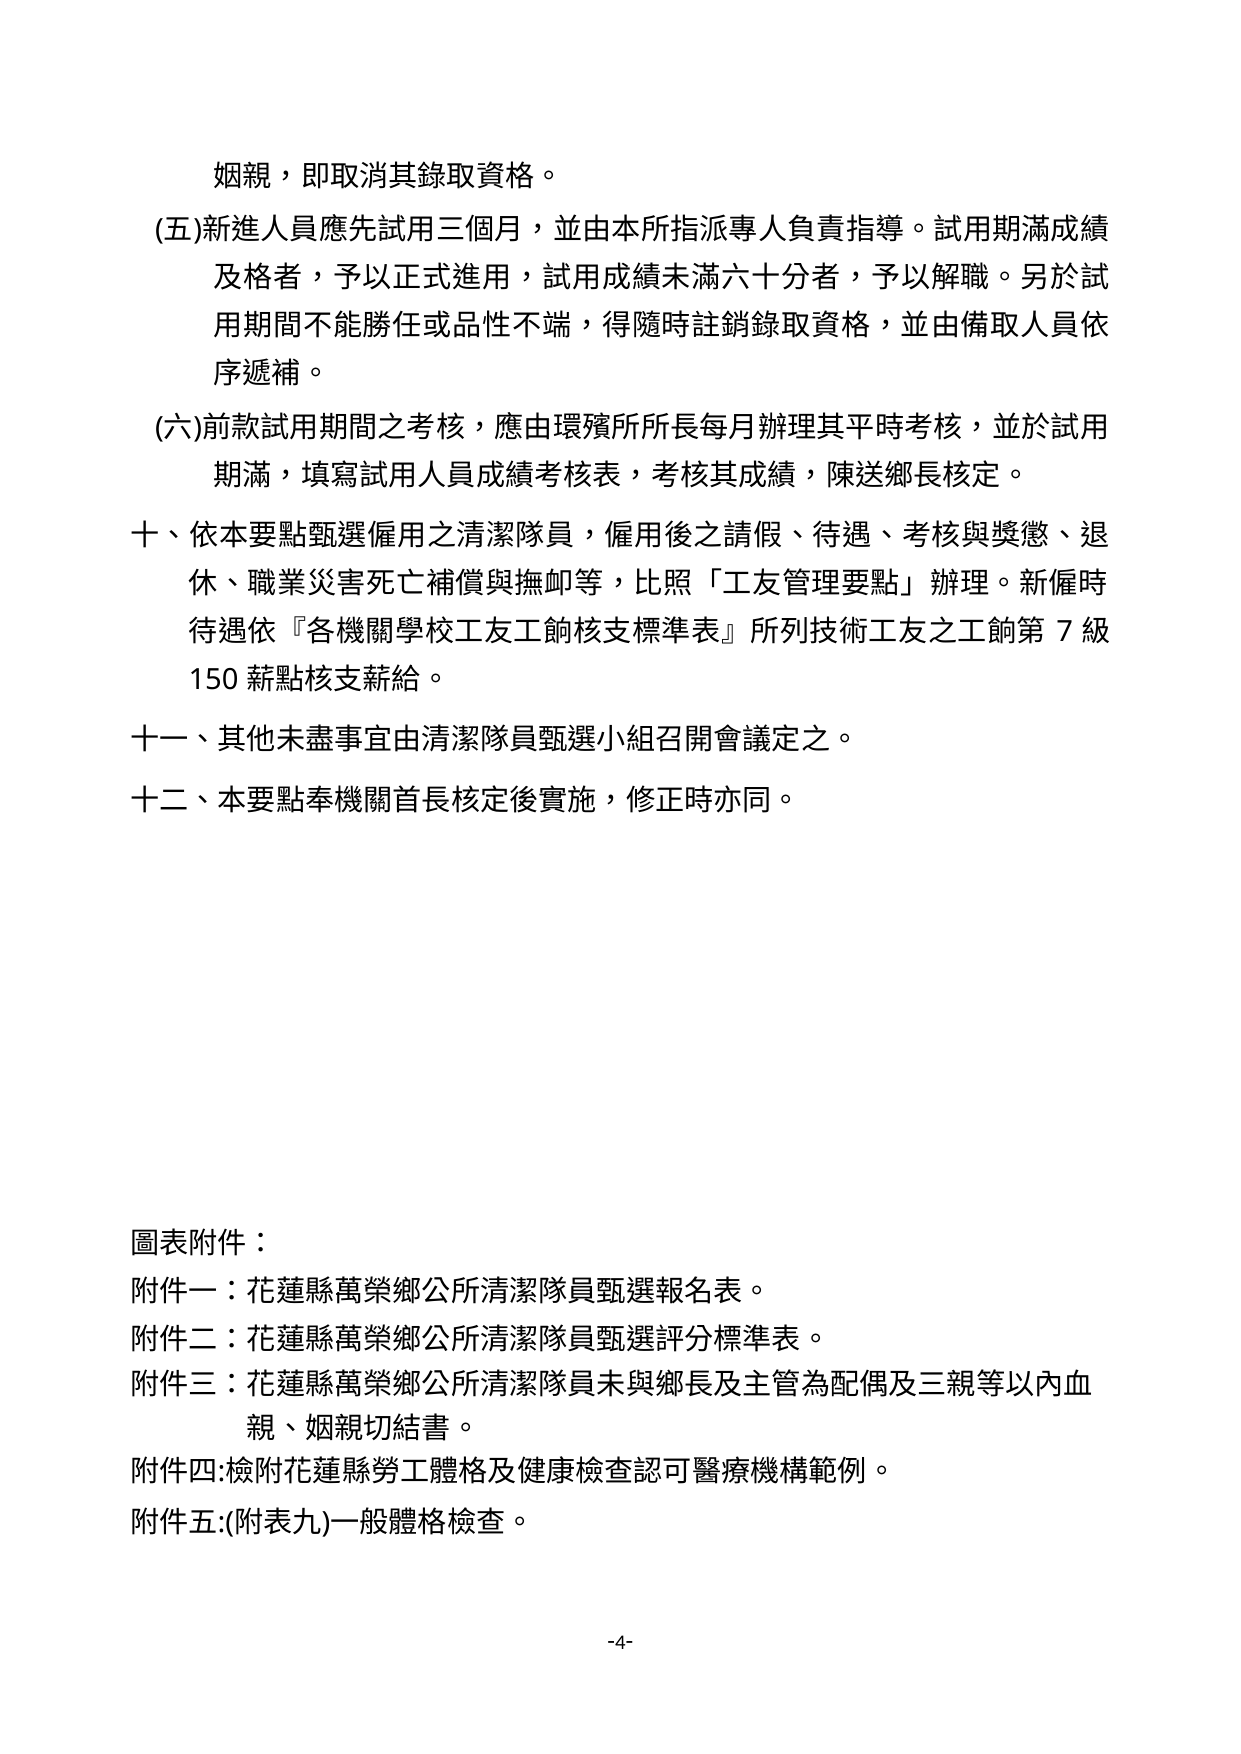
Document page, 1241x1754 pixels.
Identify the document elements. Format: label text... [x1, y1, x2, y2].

text 十一、其他未盡事宜由清潔隊員甄選小組召開會議定之。 [130, 711, 1110, 759]
text 附件五:(附表九)一般體格檢查。 [130, 1491, 1110, 1543]
text 圖表附件： [130, 1216, 1110, 1263]
text 附件二：花蓮縣萬榮鄉公所清潔隊員甄選評分標準表。 [130, 1311, 1110, 1359]
text 十二、本要點奉機關首長核定後實施，修正時亦同。 [130, 772, 1110, 820]
text 十、依本要點甄選僱用之清潔隊員，僱用後之請假、待遇、考核與獎懲、退休、職業災害死亡補償與撫卹等，比照「工友管理要點」辦理。新僱時待遇依『各機關學校工友工餉核支標準表』所列技術工友之工餉第 7 級 150 薪點核支薪給。 [130, 507, 1110, 699]
text 附件三：花蓮縣萬榮鄉公所清潔隊員未與鄉長及主管為配偶及三親等以內血親、姻親切結書。 [130, 1359, 1110, 1447]
text (五)新進人員應先試用三個月，並由本所指派專人負責指導。試用期滿成績及格者，予以正式進用，試用成績未滿六十分者，予以解職。另於試用期間不能勝任或品性不端，得隨時註銷錄取資格，並由備取人員依序遞補。 [155, 201, 1110, 393]
text (六)前款試用期間之考核，應由環殯所所長每月辦理其平時考核，並於試用期滿，填寫試用人員成績考核表，考核其成績，陳送鄉長核定。 [155, 399, 1110, 495]
text 附件四:檢附花蓮縣勞工體格及健康檢查認可醫療機構範例。 [130, 1447, 1110, 1491]
text 姻親，即取消其錄取資格。 [155, 148, 1110, 196]
text 附件一：花蓮縣萬榮鄉公所清潔隊員甄選報名表。 [130, 1263, 1110, 1311]
